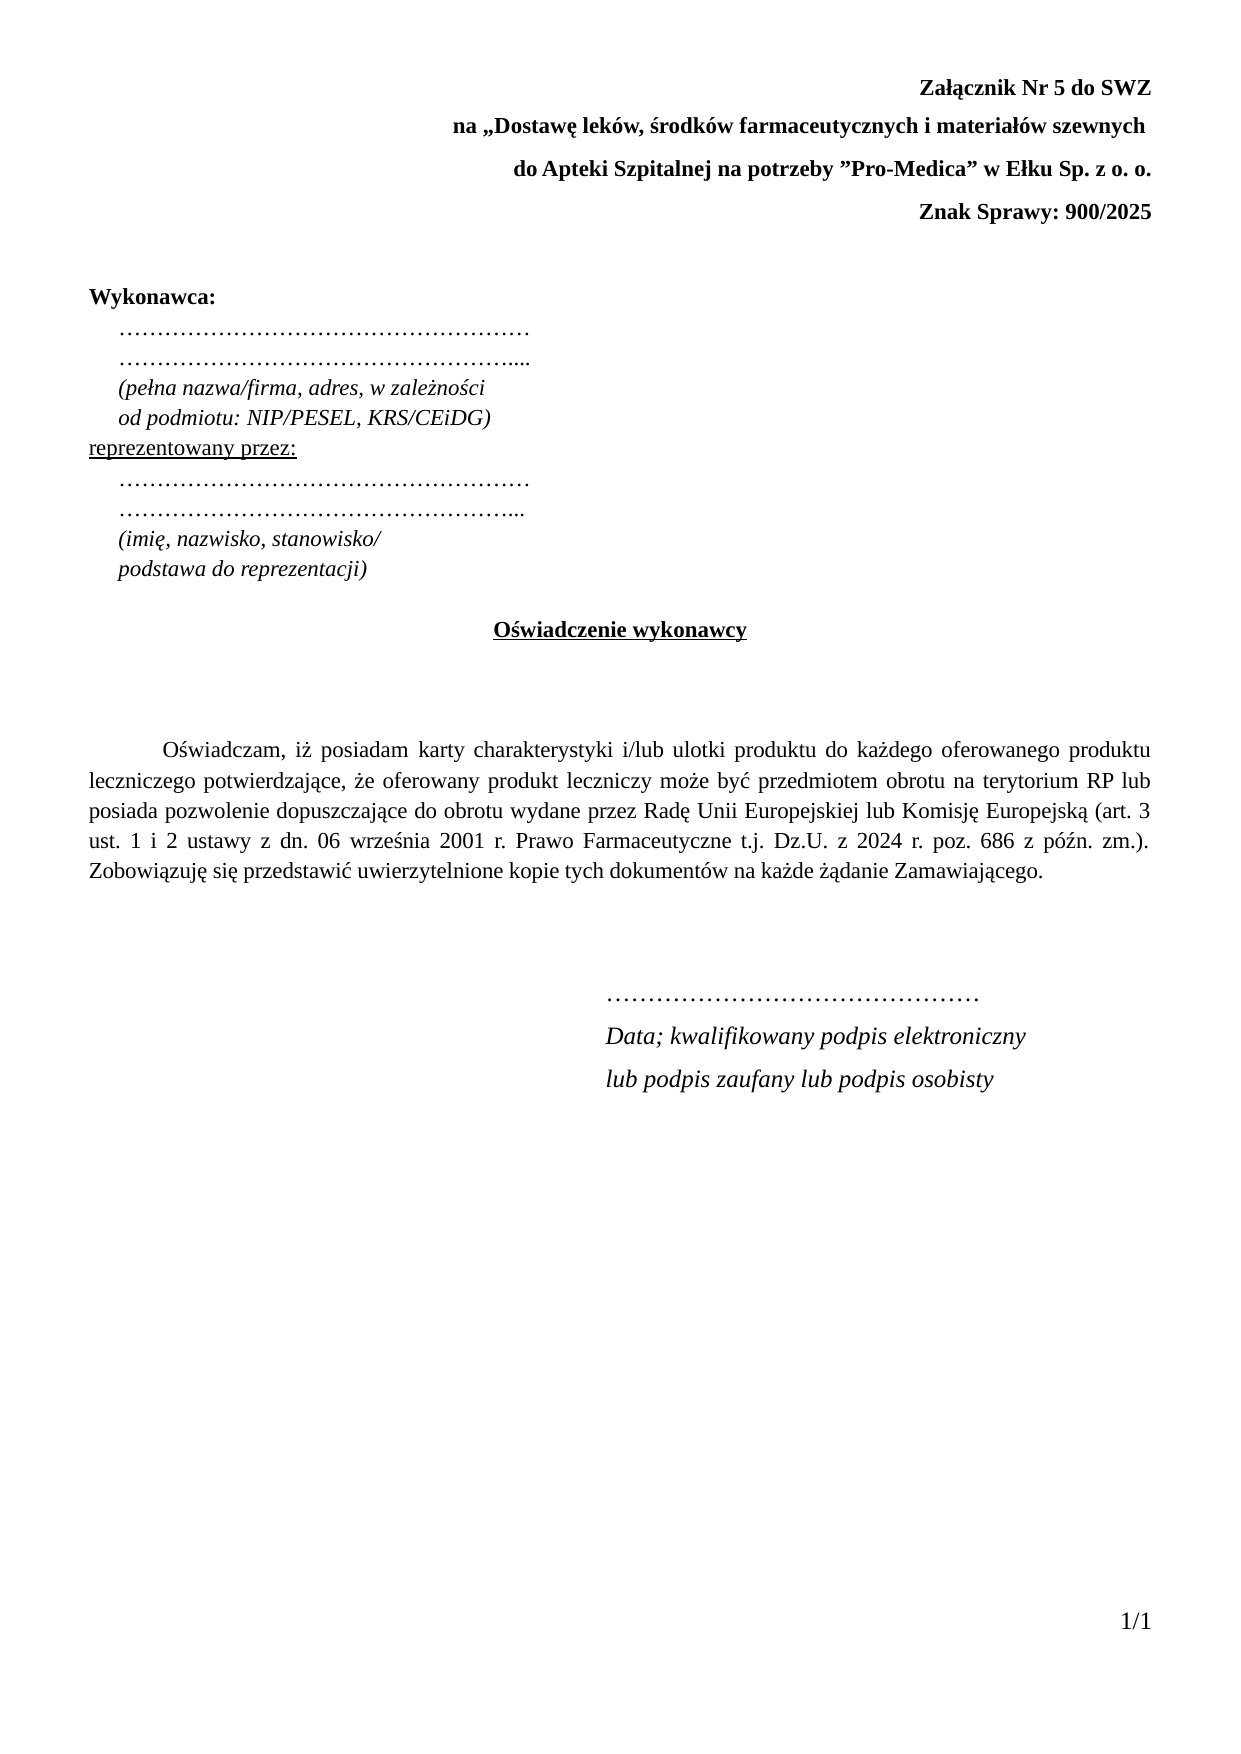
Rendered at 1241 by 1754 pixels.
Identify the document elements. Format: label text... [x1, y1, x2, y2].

text Oświadczenie wykonawcy [88, 616, 1152, 642]
text ……………………………………………………………………………………………... [118, 465, 531, 521]
text na „Dostawę leków, środków farmaceutycznych i materiałów szewnych [88, 113, 1152, 139]
text lub podpis zaufany lub podpis osobisty [605, 1064, 1152, 1093]
text (imię, nazwisko, stanowisko/ [118, 525, 532, 551]
text do Apteki Szpitalnej na potrzeby ”Pro-Medica” w Ełku Sp. z o. o. [88, 155, 1152, 182]
text Znak Sprawy: 900/2025 [678, 198, 1152, 224]
text ……………………………………… [605, 978, 1152, 1007]
text (pełna nazwa/firma, adres, w zależności [118, 374, 532, 400]
text reprezentowany przez: [88, 434, 1152, 461]
text podstawa do reprezentacji) [118, 555, 532, 582]
text Oświadczam, iż posiadam karty charakterystyki i/lub ulotki produktu do każdego oferowanego produktu leczniczego potwierdzające, że oferowany produkt leczniczy może być przedmiotem obrotu na terytorium RP lub posiada pozwolenie dopuszczające do obrotu wydane przez Radę Unii Europejskiej lub Komisję Europejską (art. 3 ust. 1 i 2 ustawy z dn. 06 września 2001 r. Prawo Farmaceutyczne t.j. Dz.U. z 2024 r. poz. 686 z późn. zm.). Zobowiązuję się przedstawić uwierzytelnione kopie tych dokumentów na każde żądanie Zamawiającego. [88, 737, 1152, 884]
text Data; kwalifikowany podpis elektroniczny [605, 1021, 1152, 1050]
text od podmiotu: NIP/PESEL, KRS/CEiDG) [118, 404, 532, 431]
text …………………………………………………………………………………………….... [118, 314, 531, 370]
text Wykonawca: [88, 283, 1152, 310]
text Załącznik Nr 5 do SWZ [88, 74, 1152, 100]
